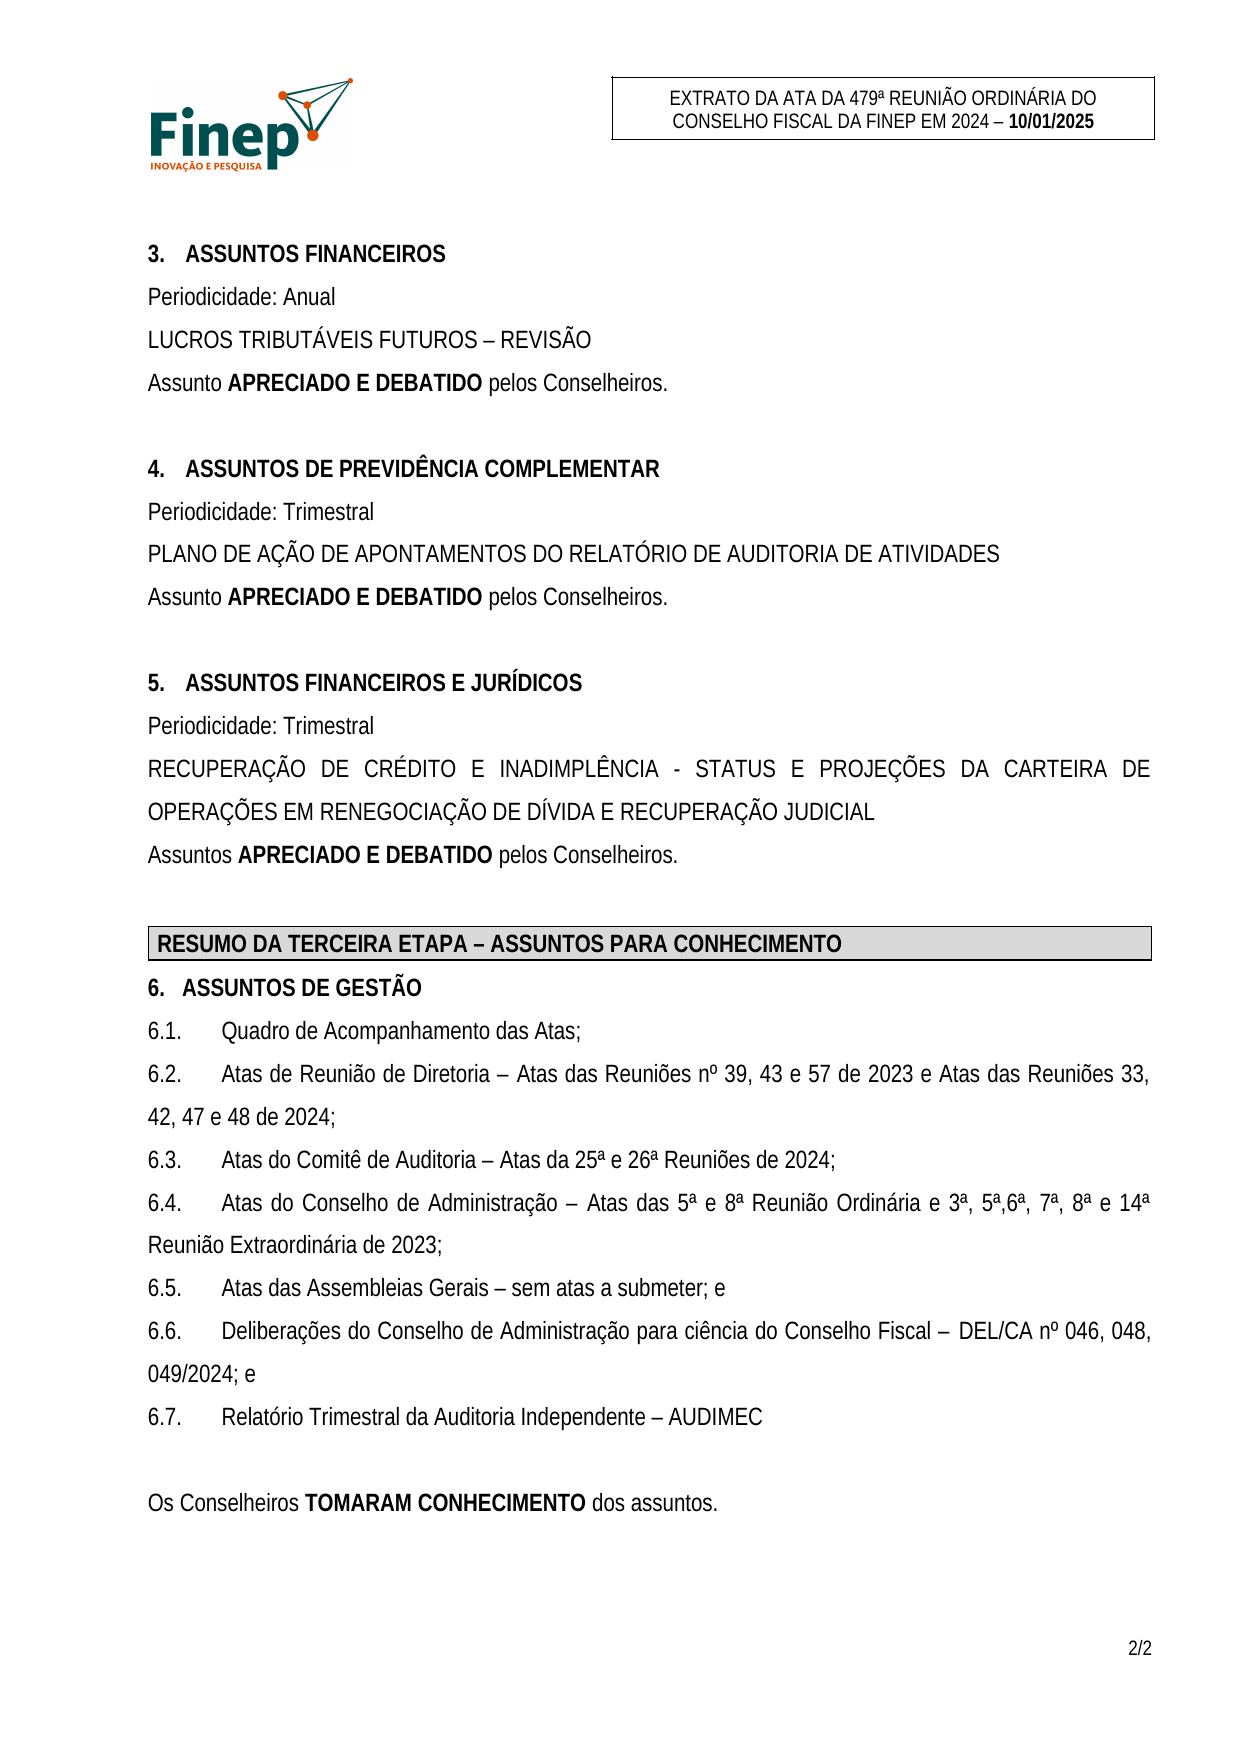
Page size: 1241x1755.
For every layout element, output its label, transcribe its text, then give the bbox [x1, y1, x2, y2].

text Periodicidade: Anual [148, 282, 1152, 311]
text 6.4. Atas do Conselho de Administração – Atas das 5ª e 8ª Reunião Ordinária e 3ª, 5ª,6ª, 7ª, 8ª e 14ª Reunião Extraordinária de 2023; [148, 1188, 1152, 1259]
text Periodicidade: Trimestral [148, 711, 1152, 740]
list ASSUNTOS DE PREVIDÊNCIA COMPLEMENTAR [148, 453, 1152, 482]
list Assunto APRECIADO E DEBATIDO pelos Conselheiros. [148, 582, 1152, 611]
text 6. ASSUNTOS DE GESTÃO [148, 973, 1152, 1002]
text Os Conselheiros TOMARAM CONHECIMENTO dos assuntos. [148, 1488, 1152, 1517]
text 6.3. Atas do Comitê de Auditoria – Atas da 25ª e 26ª Reuniões de 2024; [148, 1145, 1152, 1173]
text Assunto APRECIADO E DEBATIDO pelos Conselheiros. [148, 368, 1152, 396]
list ASSUNTOS FINANCEIROS E JURÍDICOS [148, 668, 1152, 697]
text 6.1. Quadro de Acompanhamento das Atas; [148, 1016, 1152, 1044]
text LUCROS TRIBUTÁVEIS FUTUROS – REVISÃO [148, 325, 1152, 353]
text RESUMO DA TERCEIRA ETAPA – ASSUNTOS PARA CONHECIMENTO [149, 927, 1151, 959]
list Assuntos APRECIADO E DEBATIDO pelos Conselheiros. [148, 840, 1152, 868]
text 6.7. Relatório Trimestral da Auditoria Independente – AUDIMEC [148, 1402, 1152, 1431]
list ASSUNTOS FINANCEIROS [148, 239, 1152, 268]
text 6.6. Deliberações do Conselho de Administração para ciência do Conselho Fiscal – DEL/CA nº 046, 048, 049/2024; e [148, 1316, 1152, 1388]
text 6.2. Atas de Reunião de Diretoria – Atas das Reuniões nº 39, 43 e 57 de 2023 e Atas das Reuniões 33, 42, 47 e 48 de 2024; [148, 1059, 1152, 1130]
list Periodicidade: Trimestral [148, 496, 1152, 525]
text 6.5. Atas das Assembleias Gerais – sem atas a submeter; e [148, 1273, 1152, 1302]
list PLANO DE AÇÃO DE APONTAMENTOS DO RELATÓRIO DE AUDITORIA DE ATIVIDADES [148, 539, 1152, 568]
list RECUPERAÇÃO DE CRÉDITO E INADIMPLÊNCIA - STATUS E PROJEÇÕES DA CARTEIRA DE OPERAÇÕES EM RENEGOCIAÇÃO DE DÍVIDA E RECUPERAÇÃO JUDICIAL [148, 754, 1152, 826]
